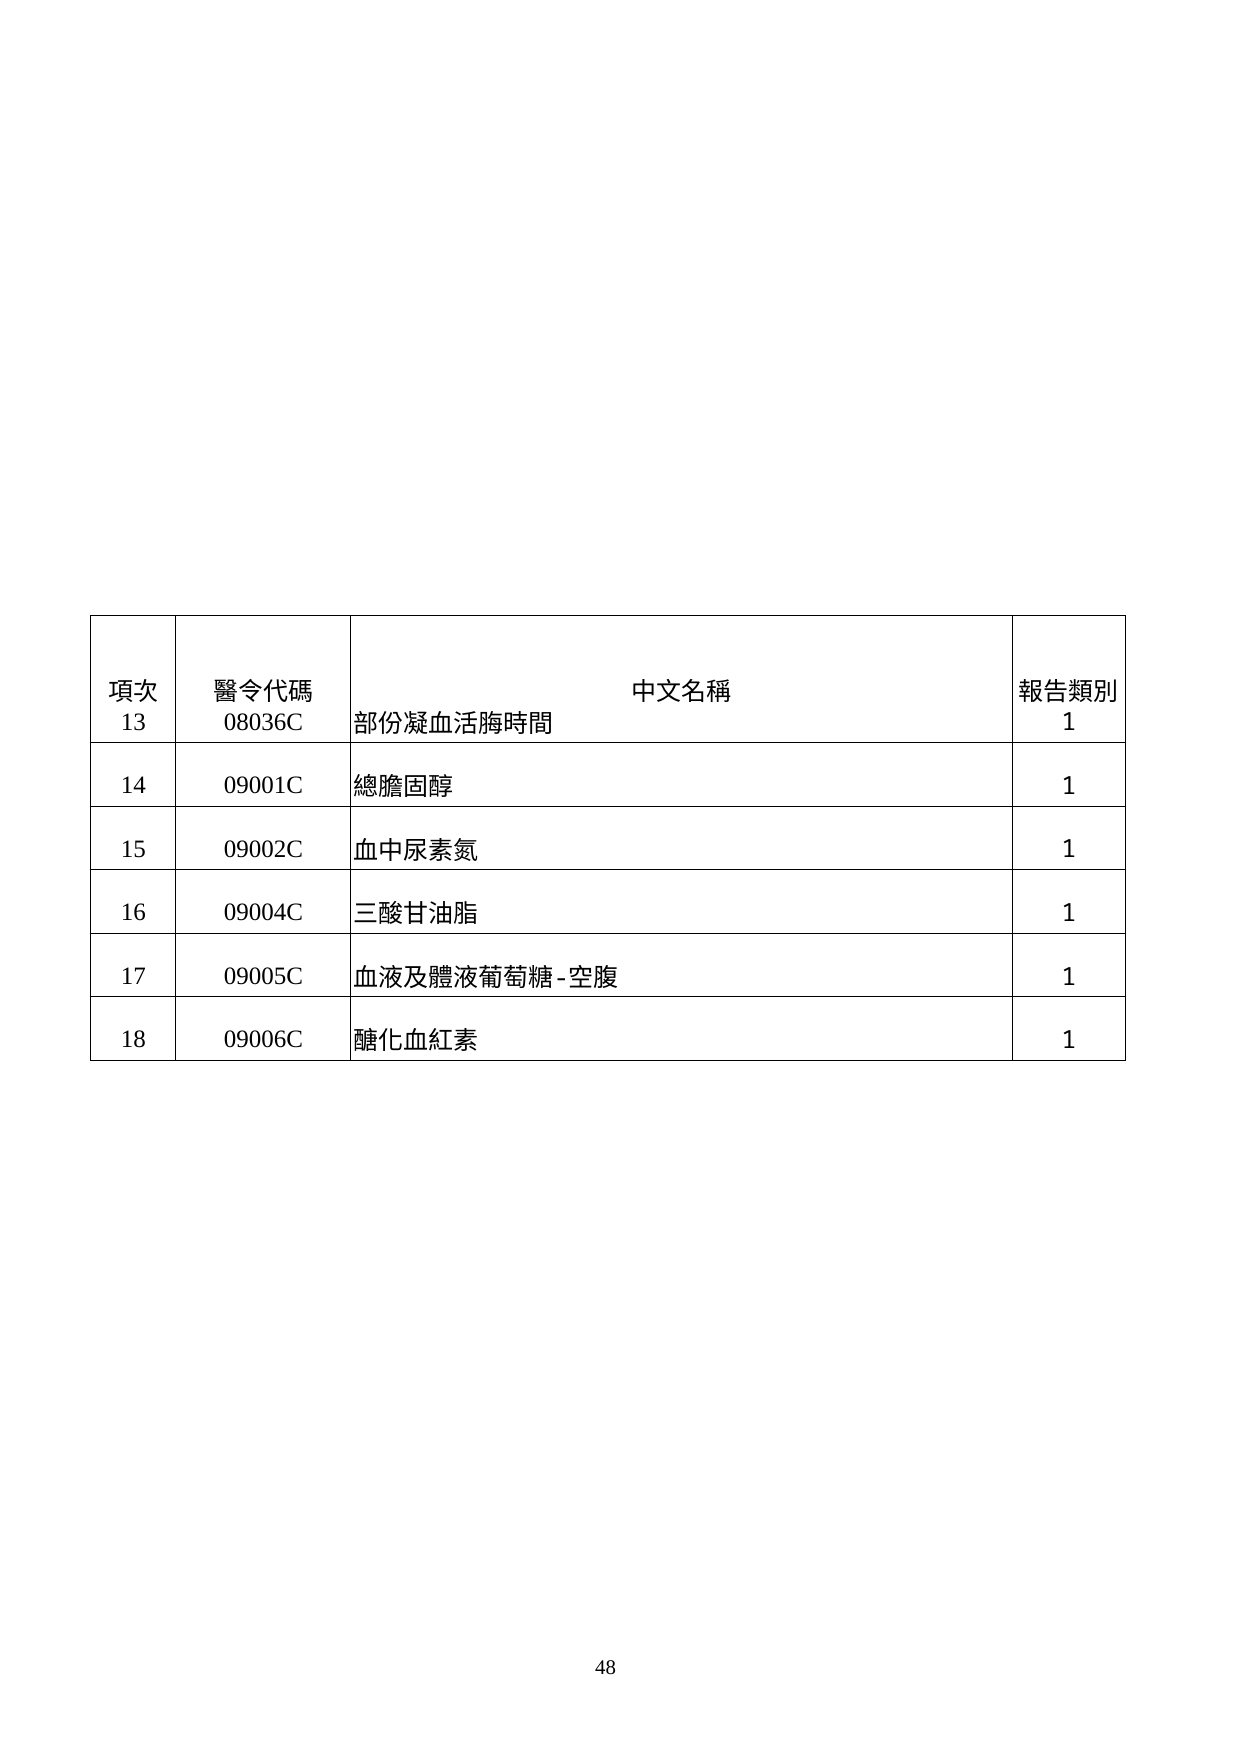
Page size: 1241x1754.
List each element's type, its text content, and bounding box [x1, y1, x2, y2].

table_cell 部份凝血活脢時間 [351, 679, 1012, 742]
table_cell 09004C [176, 870, 350, 933]
table_cell 1 [1013, 934, 1125, 996]
table_cell 1 [1013, 997, 1125, 1060]
table_cell [1126, 933, 1240, 996]
table_cell 1 [1013, 807, 1125, 869]
table_cell 14 [91, 743, 175, 806]
table_cell 血液及體液葡萄糖-空腹 [351, 934, 1012, 996]
table_cell 09001C [176, 743, 350, 806]
table_cell 09005C [176, 934, 350, 996]
table_cell 總膽固醇 [351, 743, 1012, 806]
table_cell 1 [1013, 679, 1125, 742]
table_cell 醣化血紅素 [351, 997, 1012, 1060]
table_cell 13 [91, 679, 175, 742]
table_cell 血中尿素氮 [351, 807, 1012, 869]
table_cell 16 [91, 870, 175, 933]
table_cell 18 [91, 997, 175, 1060]
table_cell 17 [91, 934, 175, 996]
table_cell [1126, 679, 1240, 742]
table_cell 1 [1013, 743, 1125, 806]
table_cell 1 [1013, 870, 1125, 933]
table_cell [1126, 742, 1240, 806]
table_cell [1126, 996, 1240, 1060]
table_cell 三酸甘油脂 [351, 870, 1012, 933]
table_header [176, 616, 350, 679]
table_header [351, 616, 1012, 679]
table_header [1013, 616, 1125, 679]
table_cell [1126, 869, 1240, 933]
table_cell 08036C [176, 679, 350, 742]
table_cell 09002C [176, 807, 350, 869]
table_cell 09006C [176, 997, 350, 1060]
table_header [1126, 615, 1240, 678]
table_cell [1126, 806, 1240, 869]
table_cell 15 [91, 807, 175, 869]
table_header [91, 616, 175, 679]
